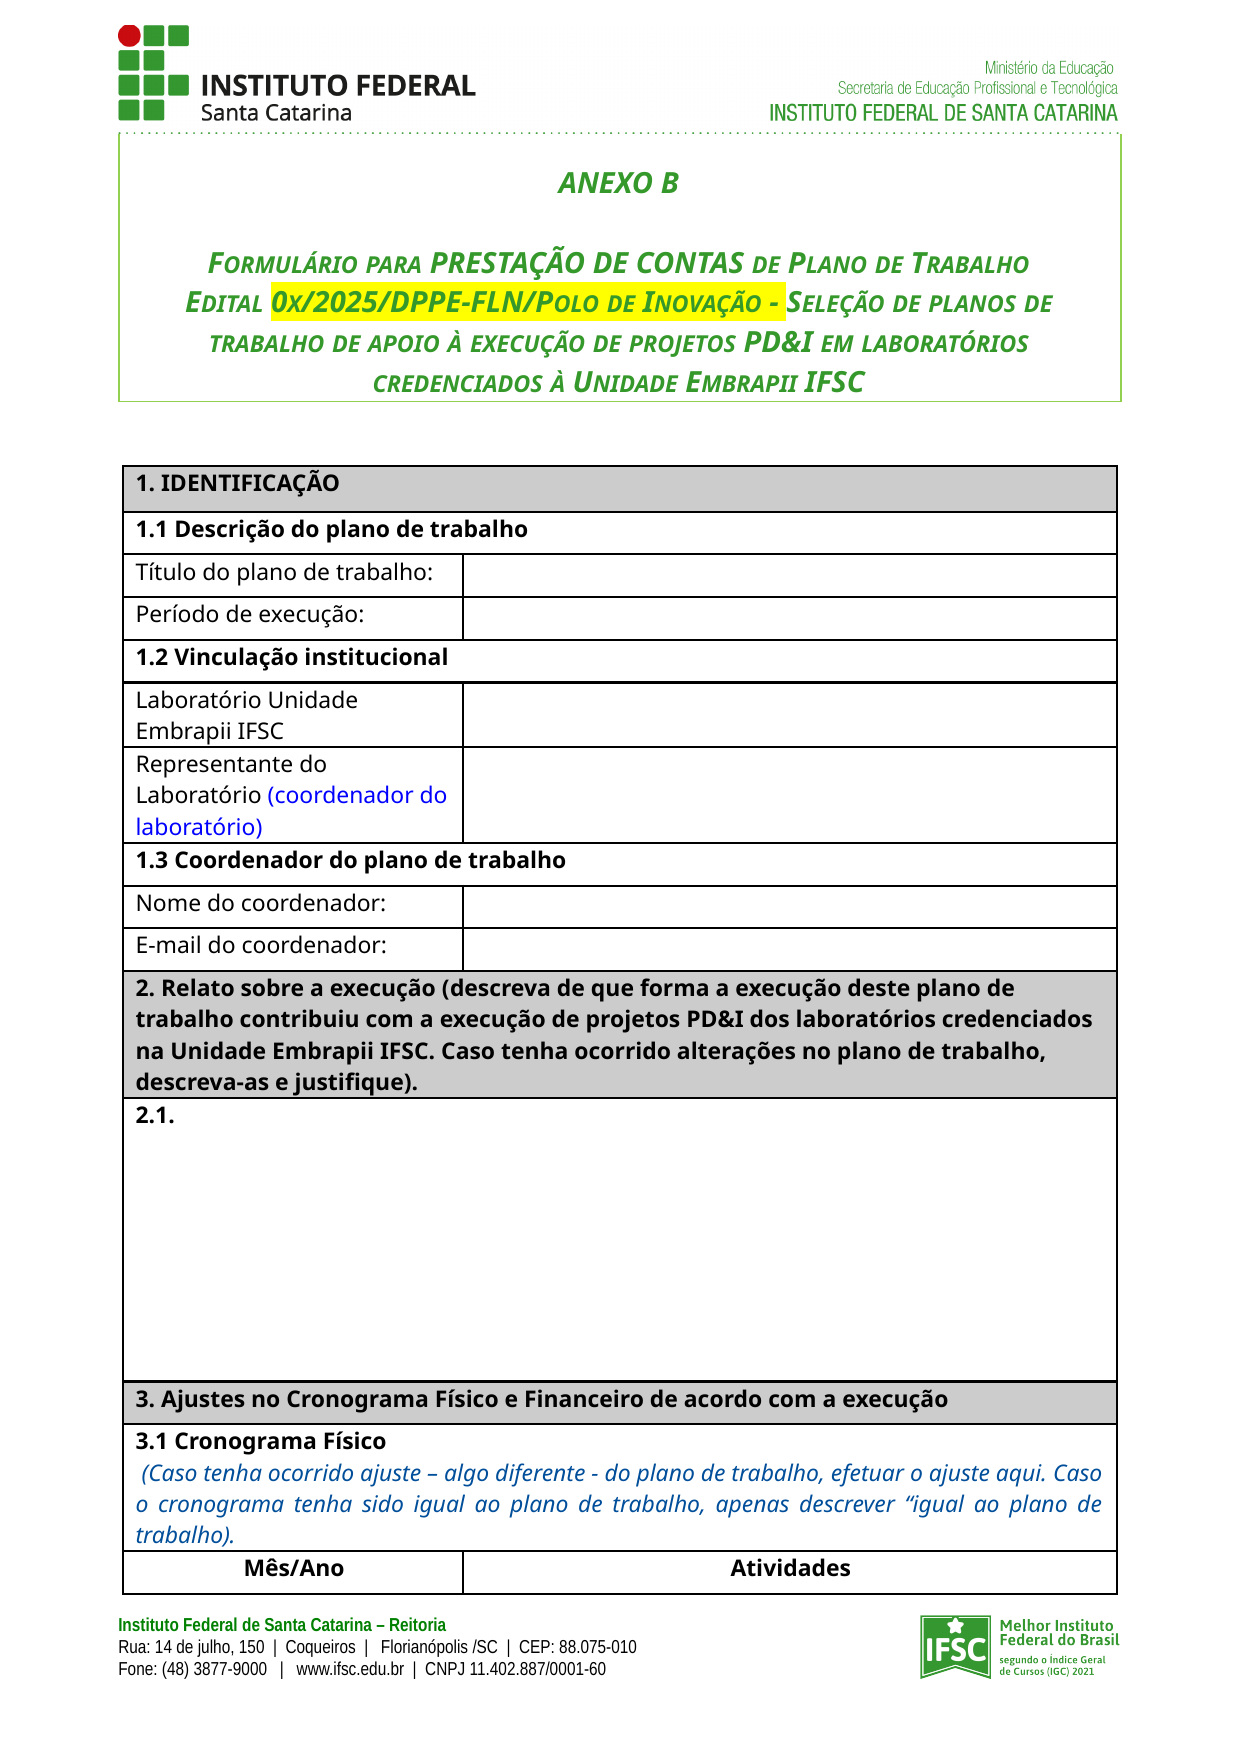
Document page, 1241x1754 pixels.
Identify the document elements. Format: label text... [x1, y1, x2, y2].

table_cell 1.3 Coordenador do plano de trabalho [124, 844, 1116, 884]
table_cell Período de execução: [124, 598, 462, 639]
table_cell Laboratório Unidade Embrapii IFSC [124, 684, 462, 746]
table_cell Nome do coordenador: [124, 887, 462, 927]
table_cell [464, 887, 1116, 927]
table_cell 3. Ajustes no Cronograma Físico e Financeiro de acordo com a execução [124, 1383, 1116, 1423]
table_cell 2.1. [124, 1099, 1116, 1380]
text Edital 0x/2025/DPPE-FLN/Polo de Inovação - Seleção de planos de trabalho de apoio à execução de projetos PD&I em laboratórios credenciados à Unidade Embrapii IFSC [120, 272, 1120, 401]
table_cell [464, 684, 1116, 746]
picture [918, 1614, 1123, 1682]
table_cell 2. Relato sobre a execução (descreva de que forma a execução deste plano de trabalho contribuiu com a execução de projetos PD&I dos laboratórios credenciados na Unidade Embrapii IFSC. Caso tenha ocorrido alterações no plano de trabalho, descreva-as e justifique). [124, 972, 1116, 1097]
table_cell Representante do Laboratório (coordenador do laboratório) [124, 748, 462, 842]
table_cell Atividades [464, 1552, 1116, 1593]
text ANEXO B [120, 153, 1120, 202]
table_cell 3.1 Cronograma Físico (Caso tenha ocorrido ajuste – algo diferente - do plano de trabalho, efetuar o ajuste aqui. Caso o cronograma tenha sido igual ao plano de trabalho, apenas descrever “igual ao plano de trabalho). [124, 1425, 1116, 1550]
table_cell Título do plano de trabalho: [124, 555, 462, 596]
table_header 1. IDENTIFICAÇÃO [124, 467, 1116, 511]
table_cell 1.2 Vinculação institucional [124, 641, 1116, 681]
picture [118, 25, 1123, 134]
table_cell [464, 555, 1116, 596]
table_cell E-mail do coordenador: [124, 929, 462, 970]
text Formulário para PRESTAÇÃO DE CONTAS de Plano de Trabalho [120, 232, 1120, 272]
table_cell [464, 748, 1116, 842]
table_cell Mês/Ano [124, 1552, 462, 1593]
table_cell [464, 598, 1116, 639]
table_cell [464, 929, 1116, 970]
table_cell 1.1 Descrição do plano de trabalho [124, 513, 1116, 553]
